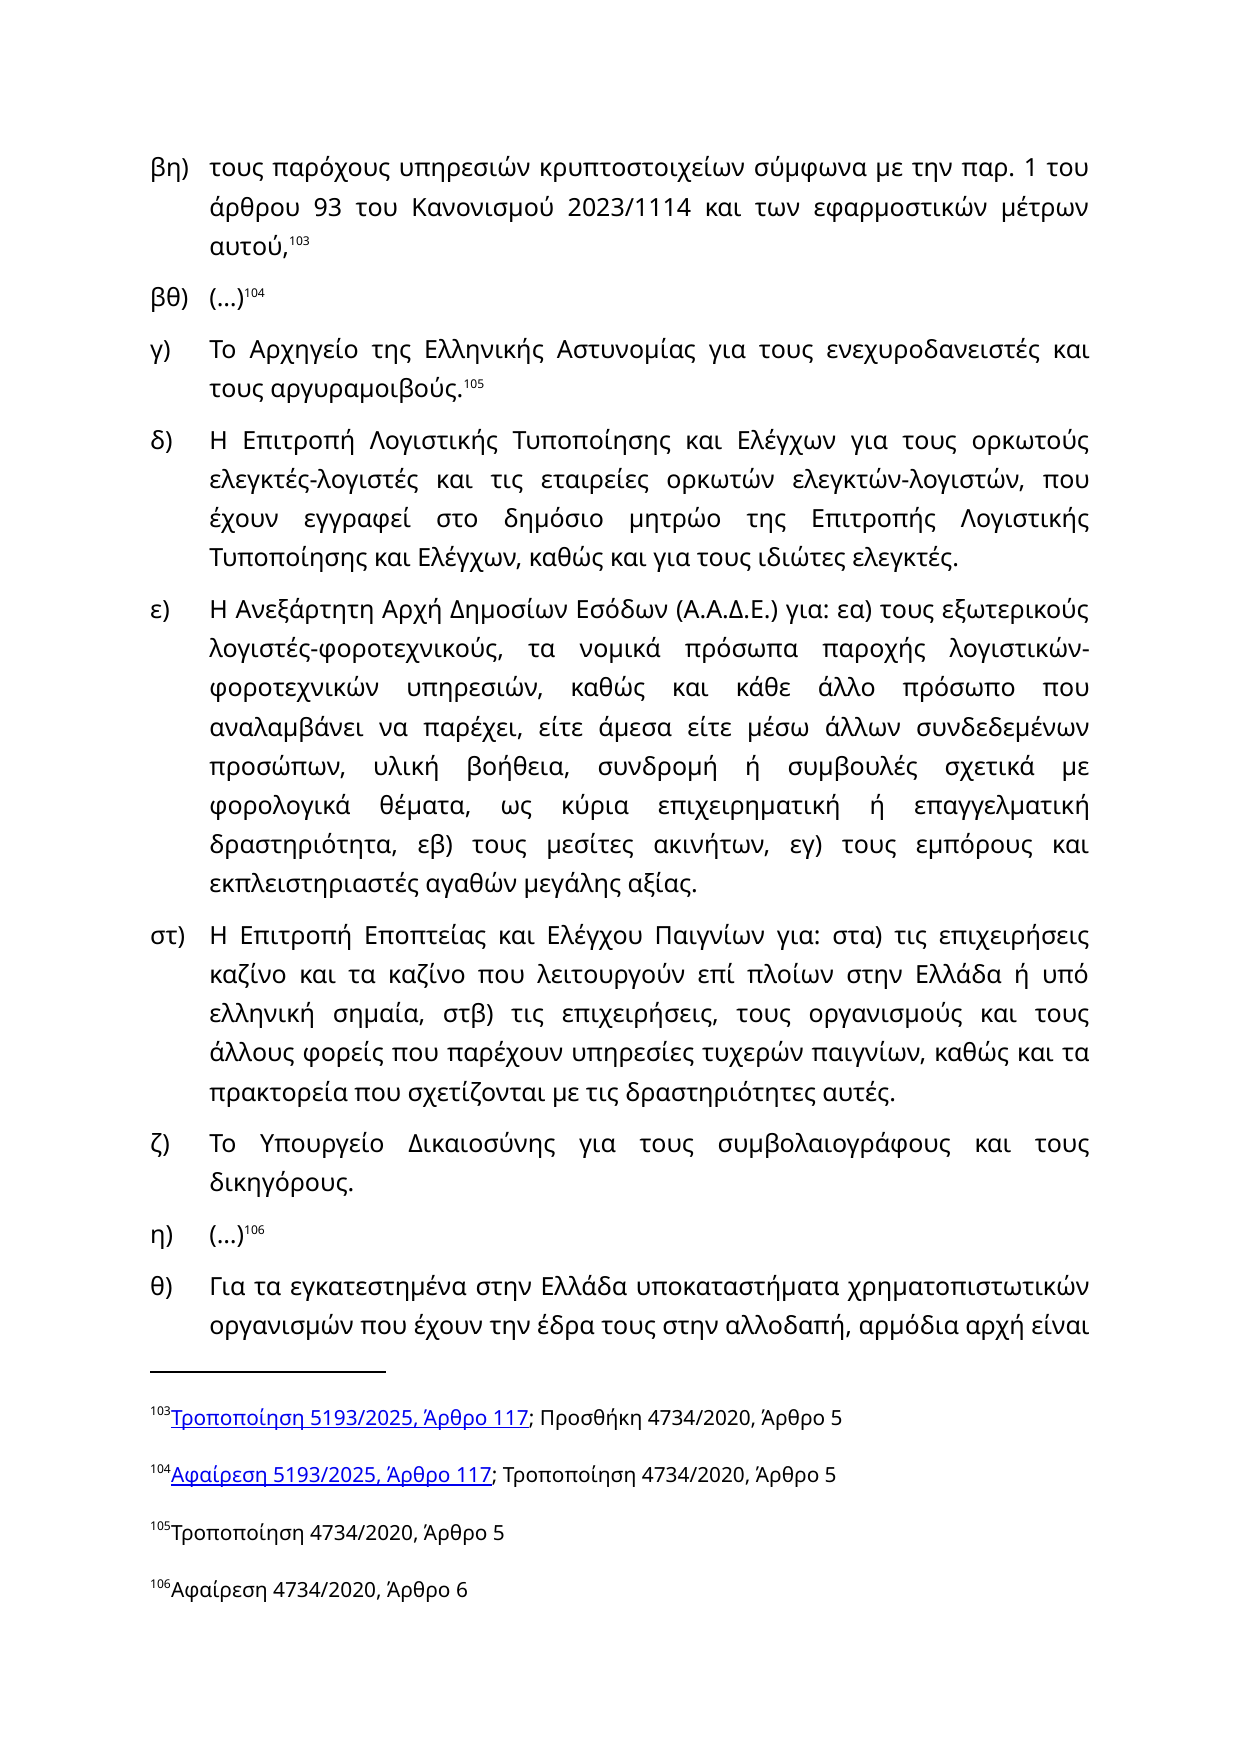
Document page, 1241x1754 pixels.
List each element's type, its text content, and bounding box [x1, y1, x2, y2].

list βθ) (…) [150, 280, 1090, 314]
list γ) Το Αρχηγείο της Ελληνικής Αστυνομίας για τους ενεχυροδανειστές και τους αργυραμοιβούς. [150, 332, 1090, 405]
list δ) Η Επιτροπή Λογιστικής Τυποποίησης και Ελέγχων για τους ορκωτούς ελεγκτές-λογιστές και τις εταιρείες ορκωτών ελεγκτών-λογιστών, που έχουν εγγραφεί στο δημόσιο μητρώο της Επιτροπής Λογιστικής Τυποποίησης και Ελέγχων, καθώς και για τους ιδιώτες ελεγκτές. [150, 422, 1090, 574]
list βη) τους παρόχους υπηρεσιών κρυπτοστοιχείων σύμφωνα με την παρ. 1 του άρθρου 93 του Κανονισμού 2023/1114 και των εφαρμοστικών μέτρων αυτού, [150, 150, 1090, 262]
list θ) Για τα εγκατεστημένα στην Ελλάδα υποκαταστήματα χρηματοπιστωτικών οργανισμών που έχουν την έδρα τους στην αλλοδαπή, αρμόδια αρχή είναι [150, 1268, 1090, 1342]
list στ) Η Επιτροπή Εποπτείας και Ελέγχου Παιγνίων για: στα) τις επιχειρήσεις καζίνο και τα καζίνο που λειτουργούν επί πλοίων στην Ελλάδα ή υπό ελληνική σημαία, στβ) τις επιχειρήσεις, τους οργανισμούς και τους άλλους φορείς που παρέχουν υπηρεσίες τυχερών παιγνίων, καθώς και τα πρακτορεία που σχετίζονται με τις δραστηριότητες αυτές. [150, 917, 1090, 1108]
list ζ) Το Υπουργείο Δικαιοσύνης για τους συμβολαιογράφους και τους δικηγόρους. [150, 1126, 1090, 1199]
list η) (…) [150, 1217, 1090, 1251]
text Τροποποίηση 4734/2020, Άρθρο 5 [150, 1518, 1090, 1546]
text Τροποποίηση 5193/2025, Άρθρο 117; Προσθήκη 4734/2020, Άρθρο 5 [150, 1403, 1090, 1431]
text Αφαίρεση 4734/2020, Άρθρο 6 [150, 1576, 1090, 1604]
text Αφαίρεση 5193/2025, Άρθρο 117; Τροποποίηση 4734/2020, Άρθρο 5 [150, 1460, 1090, 1489]
list ε) Η Ανεξάρτητη Αρχή Δημοσίων Εσόδων (Α.Α.Δ.Ε.) για: εα) τους εξωτερικούς λογιστές-φοροτεχνικούς, τα νομικά πρόσωπα παροχής λογιστικών-φοροτεχνικών υπηρεσιών, καθώς και κάθε άλλο πρόσωπο που αναλαμβάνει να παρέχει, είτε άμεσα είτε μέσω άλλων συνδεδεμένων προσώπων, υλική βοήθεια, συνδρομή ή συμβουλές σχετικά με φορολογικά θέματα, ως κύρια επιχειρηματική ή επαγγελματική δραστηριότητα, εβ) τους μεσίτες ακινήτων, εγ) τους εμπόρους και εκπλειστηριαστές αγαθών μεγάλης αξίας. [150, 592, 1090, 900]
